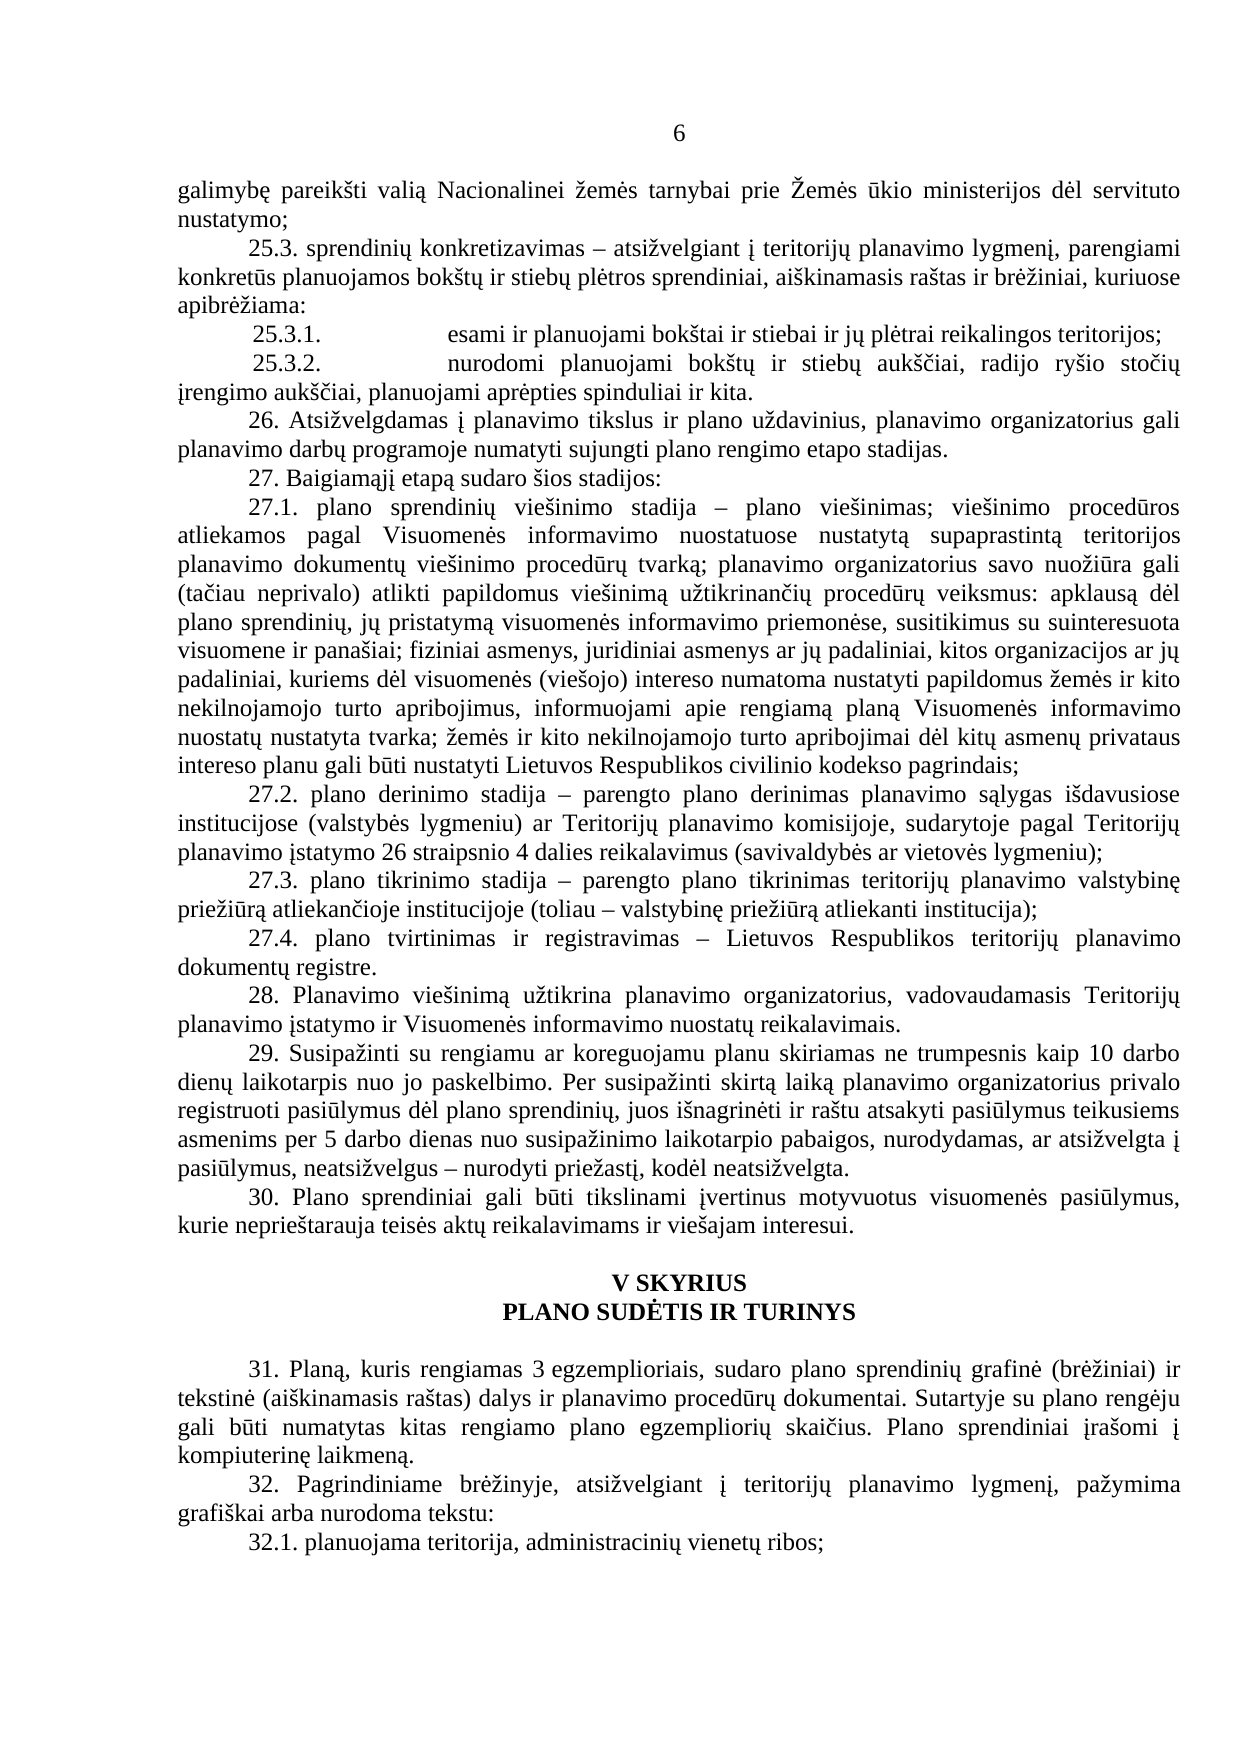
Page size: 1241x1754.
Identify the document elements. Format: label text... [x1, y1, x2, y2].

text 26. Atsižvelgdamas į planavimo tikslus ir plano uždavinius, planavimo organizatorius gali planavimo darbų programoje numatyti sujungti plano rengimo etapo stadijas. [177, 406, 1181, 463]
text 27. Baigiamąjį etapą sudaro šios stadijos: [177, 463, 1181, 492]
text 32.1. planuojama teritorija, administracinių vienetų ribos; [177, 1527, 1181, 1556]
text 31. Planą, kuris rengiamas 3 egzemplioriais, sudaro plano sprendinių grafinė (brėžiniai) ir tekstinė (aiškinamasis raštas) dalys ir planavimo procedūrų dokumentai. Sutartyje su plano rengėju gali būti numatytas kitas rengiamo plano egzempliorių skaičius. Plano sprendiniai įrašomi į kompiuterinę laikmeną. [177, 1354, 1181, 1469]
text 29. Susipažinti su rengiamu ar koreguojamu planu skiriamas ne trumpesnis kaip 10 darbo dienų laikotarpis nuo jo paskelbimo. Per susipažinti skirtą laiką planavimo organizatorius privalo registruoti pasiūlymus dėl plano sprendinių, juos išnagrinėti ir raštu atsakyti pasiūlymus teikusiems asmenims per 5 darbo dienas nuo susipažinimo laikotarpio pabaigos, nurodydamas, ar atsižvelgta į pasiūlymus, neatsižvelgus – nurodyti priežastį, kodėl neatsižvelgta. [177, 1038, 1181, 1182]
text 27.2. plano derinimo stadija – parengto plano derinimas planavimo sąlygas išdavusiose institucijose (valstybės lygmeniu) ar Teritorijų planavimo komisijoje, sudarytoje pagal Teritorijų planavimo įstatymo 26 straipsnio 4 dalies reikalavimus (savivaldybės ar vietovės lygmeniu); [177, 779, 1181, 866]
text galimybę pareikšti valią Nacionalinei žemės tarnybai prie Žemės ūkio ministerijos dėl servituto nustatymo; [177, 176, 1181, 233]
text 32. Pagrindiniame brėžinyje, atsižvelgiant į teritorijų planavimo lygmenį, pažymima grafiškai arba nurodoma tekstu: [177, 1469, 1181, 1527]
text PLANo SUDĖTIS ir turinys [177, 1297, 1181, 1326]
text 27.3. plano tikrinimo stadija – parengto plano tikrinimas teritorijų planavimo valstybinę priežiūrą atliekančioje institucijoje (toliau – valstybinę priežiūrą atliekanti institucija); [177, 866, 1181, 923]
text 25.3. sprendinių konkretizavimas – atsižvelgiant į teritorijų planavimo lygmenį, parengiami konkretūs planuojamos bokštų ir stiebų plėtros sprendiniai, aiškinamasis raštas ir brėžiniai, kuriuose apibrėžiama: [177, 233, 1181, 319]
text 30. Plano sprendiniai gali būti tikslinami įvertinus motyvuotus visuomenės pasiūlymus, kurie neprieštarauja teisės aktų reikalavimams ir viešajam interesui. [177, 1182, 1181, 1239]
text 27.1. plano sprendinių viešinimo stadija – plano viešinimas; viešinimo procedūros atliekamos pagal Visuomenės informavimo nuostatuose nustatytą supaprastintą teritorijos planavimo dokumentų viešinimo procedūrų tvarką; planavimo organizatorius savo nuožiūra gali (tačiau neprivalo) atlikti papildomus viešinimą užtikrinančių procedūrų veiksmus: apklausą dėl plano sprendinių, jų pristatymą visuomenės informavimo priemonėse, susitikimus su suinteresuota visuomene ir panašiai; fiziniai asmenys, juridiniai asmenys ar jų padaliniai, kitos organizacijos ar jų padaliniai, kuriems dėl visuomenės (viešojo) intereso numatoma nustatyti papildomus žemės ir kito nekilnojamojo turto apribojimus, informuojami apie rengiamą planą Visuomenės informavimo nuostatų nustatyta tvarka; žemės ir kito nekilnojamojo turto apribojimai dėl kitų asmenų privataus intereso planu gali būti nustatyti Lietuvos Respublikos civilinio kodekso pagrindais; [177, 492, 1181, 779]
text 27.4. plano tvirtinimas ir registravimas – Lietuvos Respublikos teritorijų planavimo dokumentų registre. [177, 923, 1181, 981]
text 28. Planavimo viešinimą užtikrina planavimo organizatorius, vadovaudamasis Teritorijų planavimo įstatymo ir Visuomenės informavimo nuostatų reikalavimais. [177, 981, 1181, 1038]
text 25.3.1. esami ir planuojami bokštai ir stiebai ir jų plėtrai reikalingos teritorijos; [177, 319, 1181, 348]
text 25.3.2. nurodomi planuojami bokštų ir stiebų aukščiai, radijo ryšio stočių įrengimo aukščiai, planuojami aprėpties spinduliai ir kita. [177, 348, 1181, 406]
text V SKYRIUS [177, 1268, 1181, 1297]
